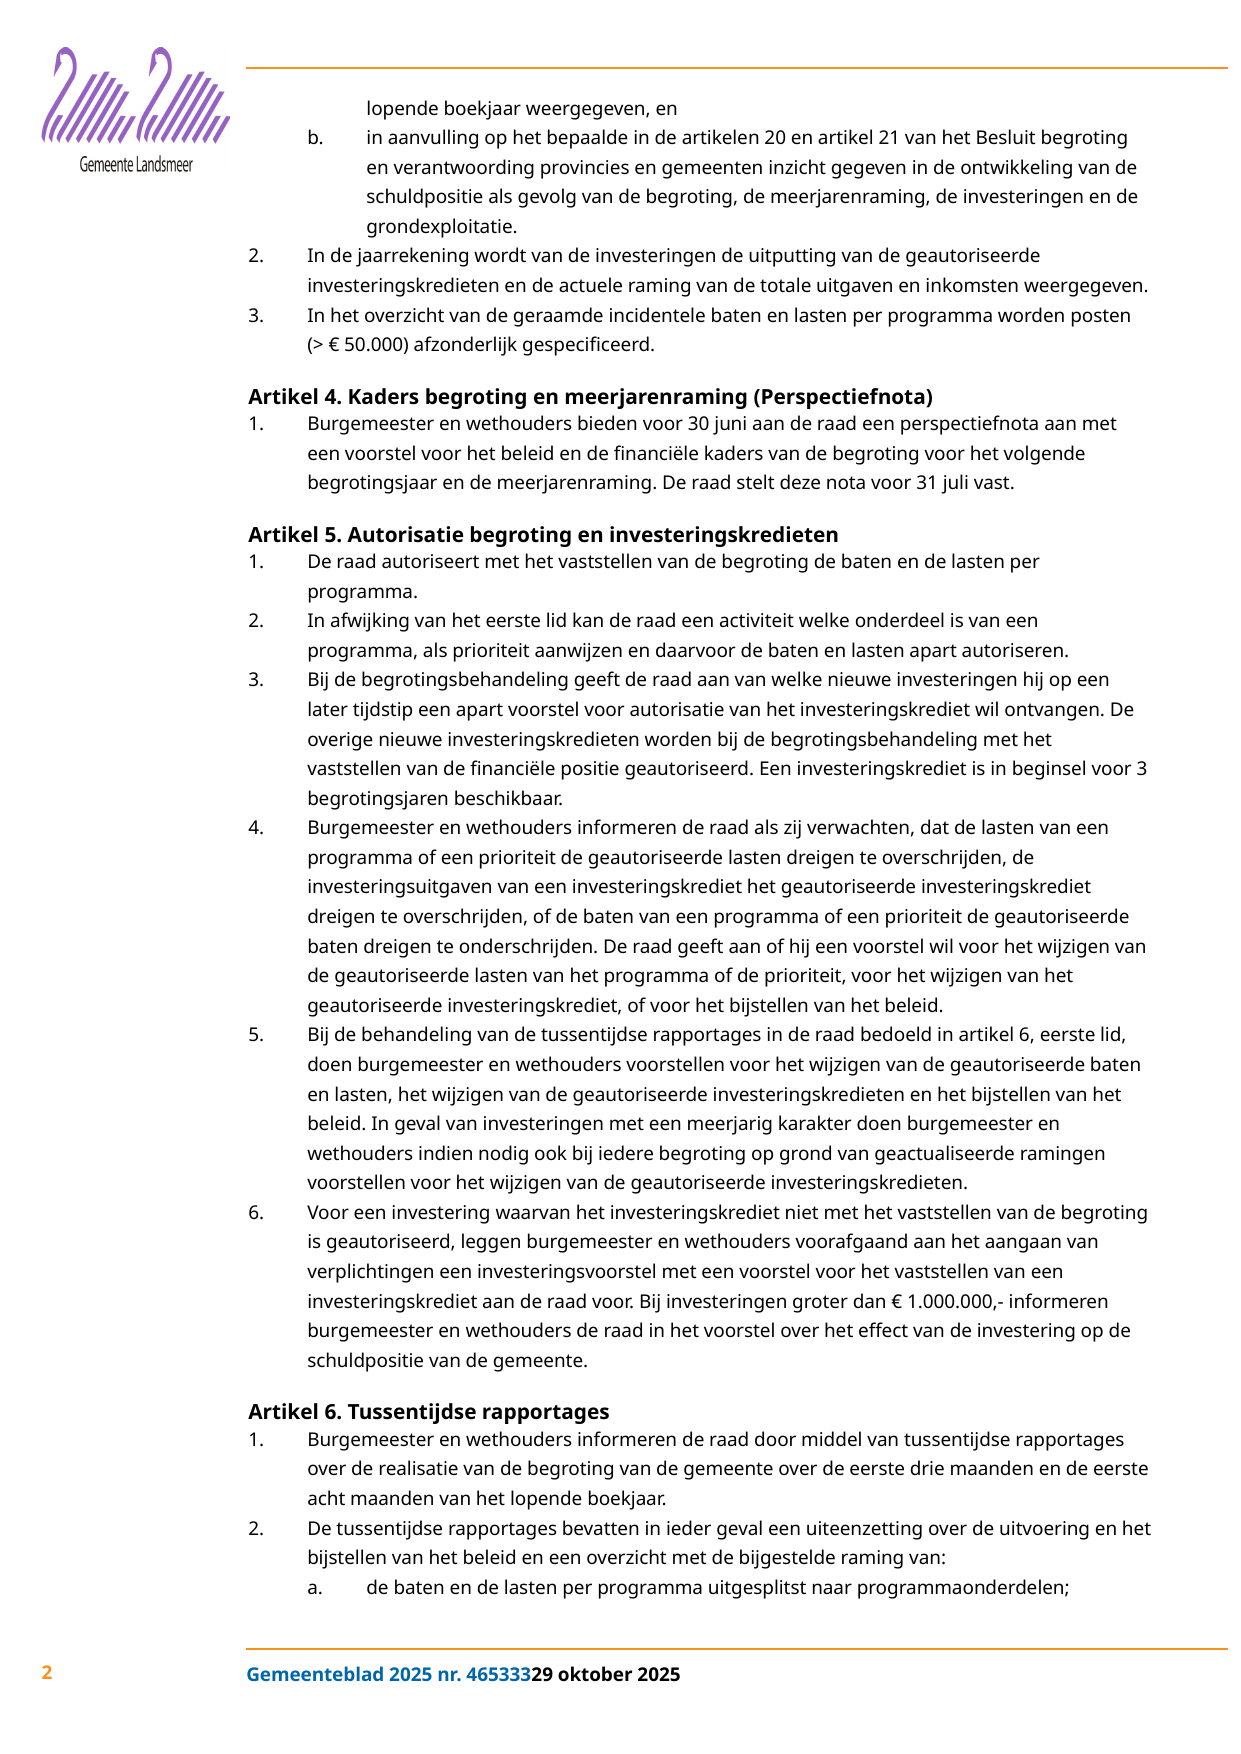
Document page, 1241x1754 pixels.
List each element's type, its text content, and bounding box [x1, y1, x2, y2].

text Artikel 5. Autorisatie begroting en investeringskredieten [248, 520, 1152, 548]
picture [41, 47, 231, 172]
text Artikel 4. Kaders begroting en meerjarenraming (Perspectiefnota) [248, 382, 1152, 410]
list Voor een investering waarvan het investeringskrediet niet met het vaststellen van de begroting is geautoriseerd, leggen burgemeester en wethouders voorafgaand aan het aangaan van verplichtingen een investeringsvoorstel met een voorstel voor het vaststellen van een investeringskrediet aan de raad voor. Bij investeringen groter dan € 1.000.000,- informeren burgemeester en wethouders de raad in het voorstel over het effect van de investering op de schuldpositie van de gemeente. [248, 1199, 1152, 1373]
list In de jaarrekening wordt van de investeringen de uitputting van de geautoriseerde investeringskredieten en de actuele raming van de totale uitgaven en inkomsten weergegeven. [248, 243, 1152, 298]
list in aanvulling op het bepaalde in de artikelen 20 en artikel 21 van het Besluit begroting en verantwoording provincies en gemeenten inzicht gegeven in de ontwikkeling van de schuldpositie als gevolg van de begroting, de meerjarenraming, de investeringen en de grondexploitatie. [307, 124, 1152, 239]
list De tussentijdse rapportages bevatten in ieder geval een uiteenzetting over de uitvoering en het bijstellen van het beleid en een overzicht met de bijgestelde raming van: [248, 1515, 1152, 1570]
list lopende boekjaar weergegeven, en [307, 95, 1152, 121]
list Burgemeester en wethouders informeren de raad door middel van tussentijdse rapportages over de realisatie van de begroting van de gemeente over de eerste drie maanden en de eerste acht maanden van het lopende boekjaar. [248, 1426, 1152, 1511]
list de baten en de lasten per programma uitgesplitst naar programmaonderdelen; [307, 1574, 1152, 1599]
list De raad autoriseert met het vaststellen van de begroting de baten en de lasten per programma. [248, 548, 1152, 604]
list Burgemeester en wethouders bieden voor 30 juni aan de raad een perspectiefnota aan met een voorstel voor het beleid en de financiële kaders van de begroting voor het volgende begrotingsjaar en de meerjarenraming. De raad stelt deze nota voor 31 juli vast. [248, 410, 1152, 495]
list Bij de begrotingsbehandeling geeft de raad aan van welke nieuwe investeringen hij op een later tijdstip een apart voorstel voor autorisatie van het investeringskrediet wil ontvangen. De overige nieuwe investeringskredieten worden bij de begrotingsbehandeling met het vaststellen van de financiële positie geautoriseerd. Een investeringskrediet is in beginsel voor 3 begrotingsjaren beschikbaar. [248, 667, 1152, 811]
list In afwijking van het eerste lid kan de raad een activiteit welke onderdeel is van een programma, als prioriteit aanwijzen en daarvoor de baten en lasten apart autoriseren. [248, 607, 1152, 663]
text Artikel 6. Tussentijdse rapportages [248, 1397, 1152, 1426]
list Burgemeester en wethouders informeren de raad als zij verwachten, dat de lasten van een programma of een prioriteit de geautoriseerde lasten dreigen te overschrijden, de investeringsuitgaven van een investeringskrediet het geautoriseerde investeringskrediet dreigen te overschrijden, of de baten van een programma of een prioriteit de geautoriseerde baten dreigen te onderschrijden. De raad geeft aan of hij een voorstel wil voor het wijzigen van de geautoriseerde lasten van het programma of de prioriteit, voor het wijzigen van het geautoriseerde investeringskrediet, of voor het bijstellen van het beleid. [248, 814, 1152, 1018]
list Bij de behandeling van de tussentijdse rapportages in de raad bedoeld in artikel 6, eerste lid, doen burgemeester en wethouders voorstellen voor het wijzigen van de geautoriseerde baten en lasten, het wijzigen van de geautoriseerde investeringskredieten en het bijstellen van het beleid. In geval van investeringen met een meerjarig karakter doen burgemeester en wethouders indien nodig ook bij iedere begroting op grond van geactualiseerde ramingen voorstellen voor het wijzigen van de geautoriseerde investeringskredieten. [248, 1022, 1152, 1195]
list In het overzicht van de geraamde incidentele baten en lasten per programma worden posten (> € 50.000) afzonderlijk gespecificeerd. [248, 302, 1152, 357]
